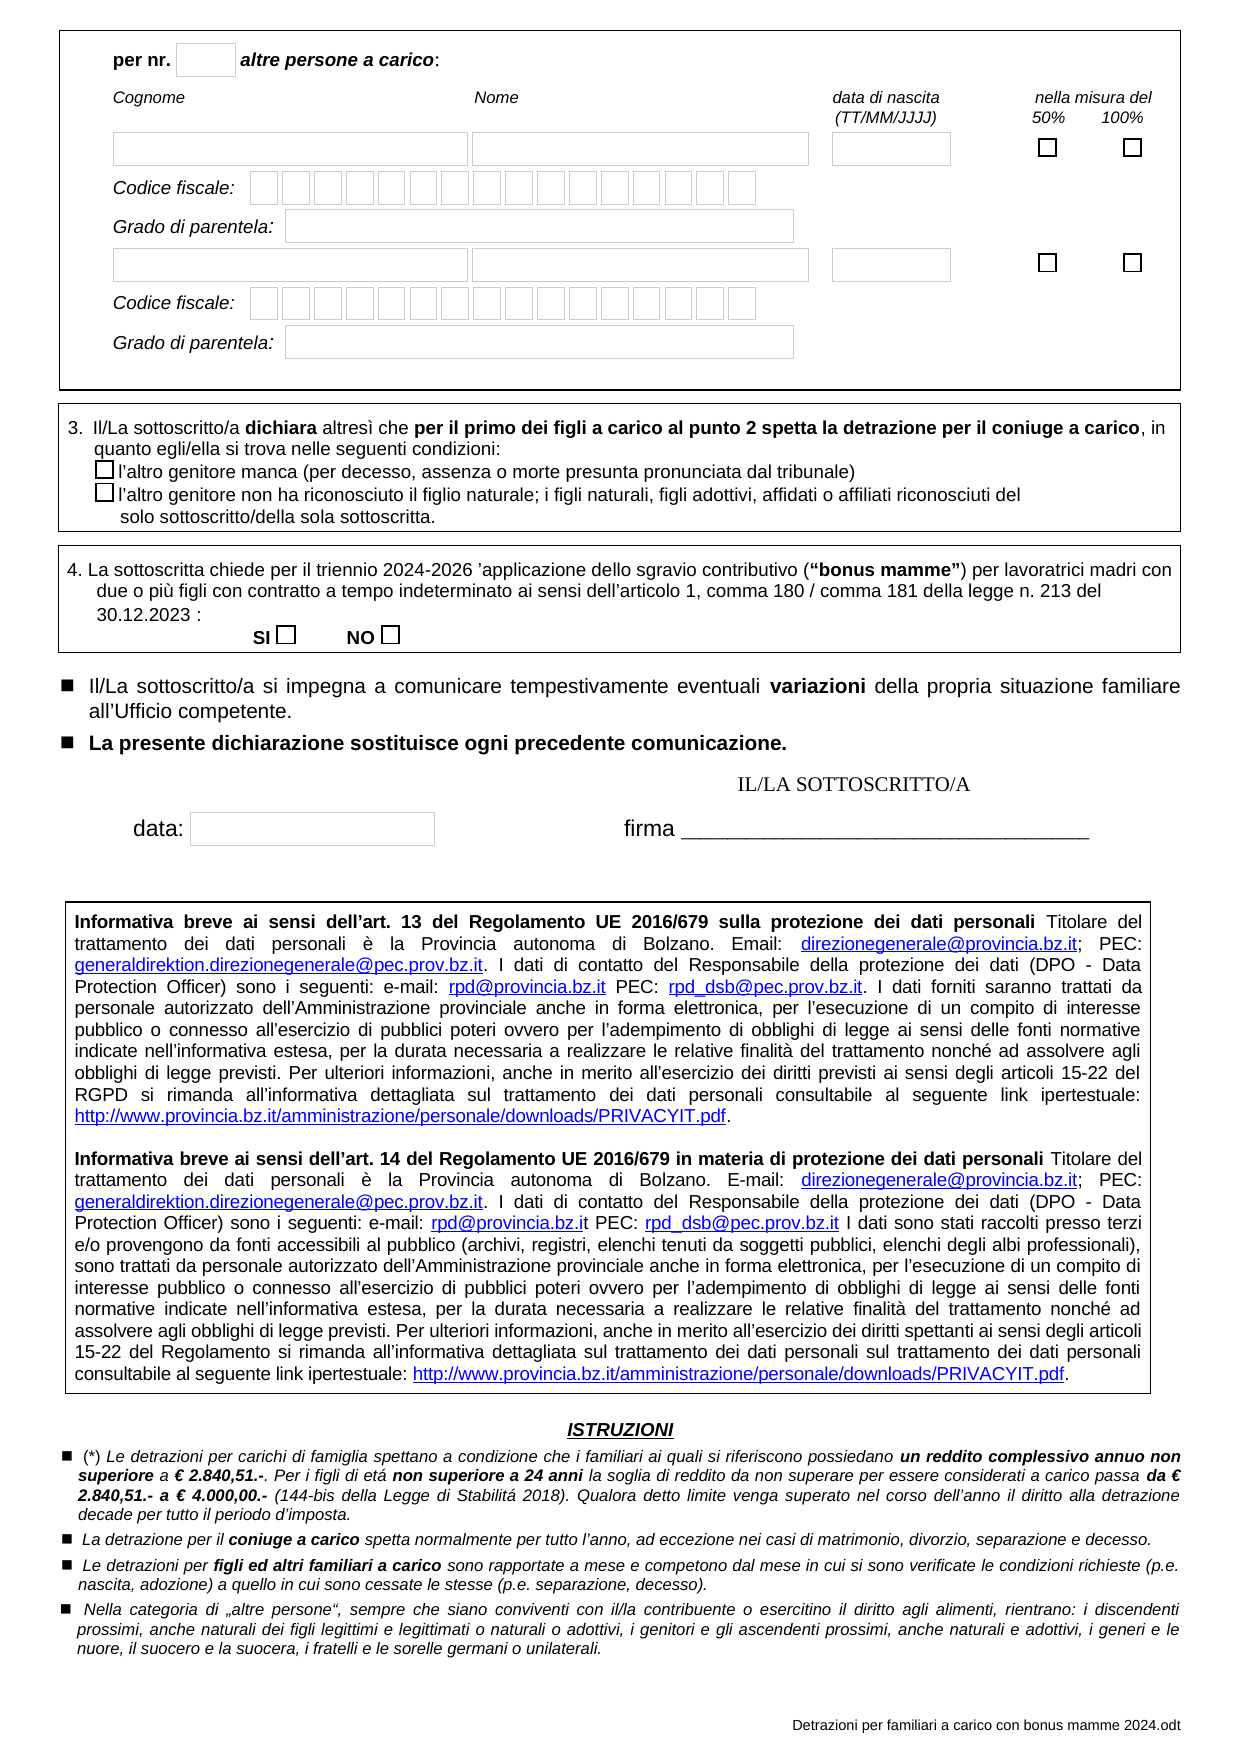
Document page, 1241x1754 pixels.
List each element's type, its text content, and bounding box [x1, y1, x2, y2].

table_header [58, 532, 1181, 545]
text ISTRUZIONI [59, 1419, 1181, 1441]
text (TT/MM/JJJJ) 50% 100% [60, 94, 1180, 127]
text IL/LA SOTTOSCRITTO/A [59, 771, 1181, 796]
list La presente dichiarazione sostituisce ogni precedente comunicazione. [59, 731, 1181, 755]
text Codice fiscale: [60, 157, 1180, 196]
text ¡ (*) Le detrazioni per carichi di famiglia spettano a condizione che i familiari ai quali si riferiscono possiedano un reddito complessivo annuo non superiore a € 2.840,51.-. Per i figli di etá non superiore a 24 anni la soglia di reddito da non superare per essere considerati a carico passa da € 2.840,51.- a € 4.000,00.- (144-bis della Legge di Stabilitá 2018). Qualora detto limite venga superato nel corso dell’anno il diritto alla detrazione decade per tutto il periodo d’imposta. [60, 1447, 1181, 1524]
text ¡ Nella categoria di „altre persone“, sempre che siano conviventi con il/la contribuente o esercitino il diritto agli alimenti, rientrano: i discendenti prossimi, anche naturali dei figli legittimi e legittimati o naturali o adottivi, i genitori e gli ascendenti prossimi, anche naturali e adottivi, i generi e le nuore, il suocero e la suocera, i fratelli e le sorelle germani o unilaterali. [59, 1600, 1181, 1658]
text Informativa breve ai sensi dell’art. 14 del Regolamento UE 2016/679 in materia di protezione dei dati personali Titolare del trattamento dei dati personali è la Provincia autonoma di Bolzano. E-mail: direzionegenerale@provincia.bz.it; PEC: generaldirektion.direzionegenerale@pec.prov.bz.it. I dati di contatto del Responsabile della protezione dei dati (DPO - Data Protection Officer) sono i seguenti: e-mail: rpd@provincia.bz.it PEC: rpd_dsb@pec.prov.bz.it I dati sono stati raccolti presso terzi e/o provengono da fonti accessibili al pubblico (archivi, registri, elenchi tenuti da soggetti pubblici, elenchi degli albi professionali), sono trattati da personale autorizzato dell’Amministrazione provinciale anche in forma elettronica, per l’esecuzione di un compito di interesse pubblico o connesso all’esercizio di pubblici poteri ovvero per l’adempimento di obblighi di legge ai sensi delle fonti normative indicate nell’informativa estesa, per la durata necessaria a realizzare le relative finalità del trattamento nonché ad assolvere agli obblighi di legge previsti. Per ulteriori informazioni, anche in merito all’esercizio dei diritti spettanti ai sensi degli articoli 15-22 del Regolamento si rimanda all’informativa dettagliata sul trattamento dei dati personali sul trattamento dei dati personali consultabile al seguente link ipertestuale: http://www.provincia.bz.it/amministrazione/personale/downloads/PRIVACYIT.pdf. [66, 1138, 1150, 1393]
text ¡ La detrazione per il coniuge a carico spetta normalmente per tutto l’anno, ad eccezione nei casi di matrimonio, divorzio, separazione e decesso. [60, 1530, 1181, 1549]
text per nr. altre persone a carico: [60, 31, 1180, 75]
text ¡ Le detrazioni per figli ed altri familiari a carico sono rapportate a mese e competono dal mese in cui si sono verificate le condizioni richieste (p.e. nascita, adozione) a quello in cui sono cessate le stesse (p.e. separazione, decesso). [60, 1556, 1181, 1594]
list Il/La sottoscritto/a si impegna a comunicare tempestivamente eventuali variazioni della propria situazione familiare all’Ufficio competente. [59, 674, 1181, 722]
text Cognome Nome data di nascita nella misura del [60, 75, 1180, 94]
text Codice fiscale: [60, 273, 1180, 312]
list Il/La sottoscritto/a dichiara altresì che per il primo dei figli a carico al punto 2 spetta la detrazione per il coniuge a carico, in quanto egli/ella si trova nelle seguenti condizioni: l’altro genitore manca (per decesso, assenza o morte presunta pronunciata dal tribunale) l’altro genitore non ha riconosciuto il figlio naturale; i figli naturali, figli adottivi, affidati o affiliati riconosciuti del solo sottoscritto/della sola sottoscritta. [59, 404, 1180, 531]
table_header 4. La sottoscritta chiede per il triennio 2024-2026 ’applicazione dello sgravio contributivo (“bonus mamme”) per lavoratrici madri con due o più figli con contratto a tempo indeterminato ai sensi dell’articolo 1, comma 180 / comma 181 della legge n. 213 del 30.12.2023 : SI NO [59, 546, 1180, 652]
text Grado di parentela: [60, 312, 1180, 358]
text data: [59, 812, 190, 845]
text firma ____________________________________________ [435, 812, 1181, 845]
text Grado di parentela: [60, 196, 1180, 242]
text Informativa breve ai sensi dell’art. 13 del Regolamento UE 2016/679 sulla protezione dei dati personali Titolare del trattamento dei dati personali è la Provincia autonoma di Bolzano. Email: direzionegenerale@provincia.bz.it; PEC: generaldirektion.direzionegenerale@pec.prov.bz.it. I dati di contatto del Responsabile della protezione dei dati (DPO - Data Protection Officer) sono i seguenti: e-mail: rpd@provincia.bz.it PEC: rpd_dsb@pec.prov.bz.it. I dati forniti saranno trattati da personale autorizzato dell’Amministrazione provinciale anche in forma elettronica, per l’esecuzione di un compito di interesse pubblico o connesso all’esercizio di pubblici poteri ovvero per l’adempimento di obblighi di legge ai sensi delle fonti normative indicate nell’informativa estesa, per la durata necessaria a realizzare le relative finalità del trattamento nonché ad assolvere agli obblighi di legge previsti. Per ulteriori informazioni, anche in merito all’esercizio dei diritti previsti ai sensi degli articoli 15-22 del RGPD si rimanda all’informativa dettagliata sul trattamento dei dati personali consultabile al seguente link ipertestuale: http://www.provincia.bz.it/amministrazione/personale/downloads/PRIVACYIT.pdf. [66, 903, 1150, 1126]
